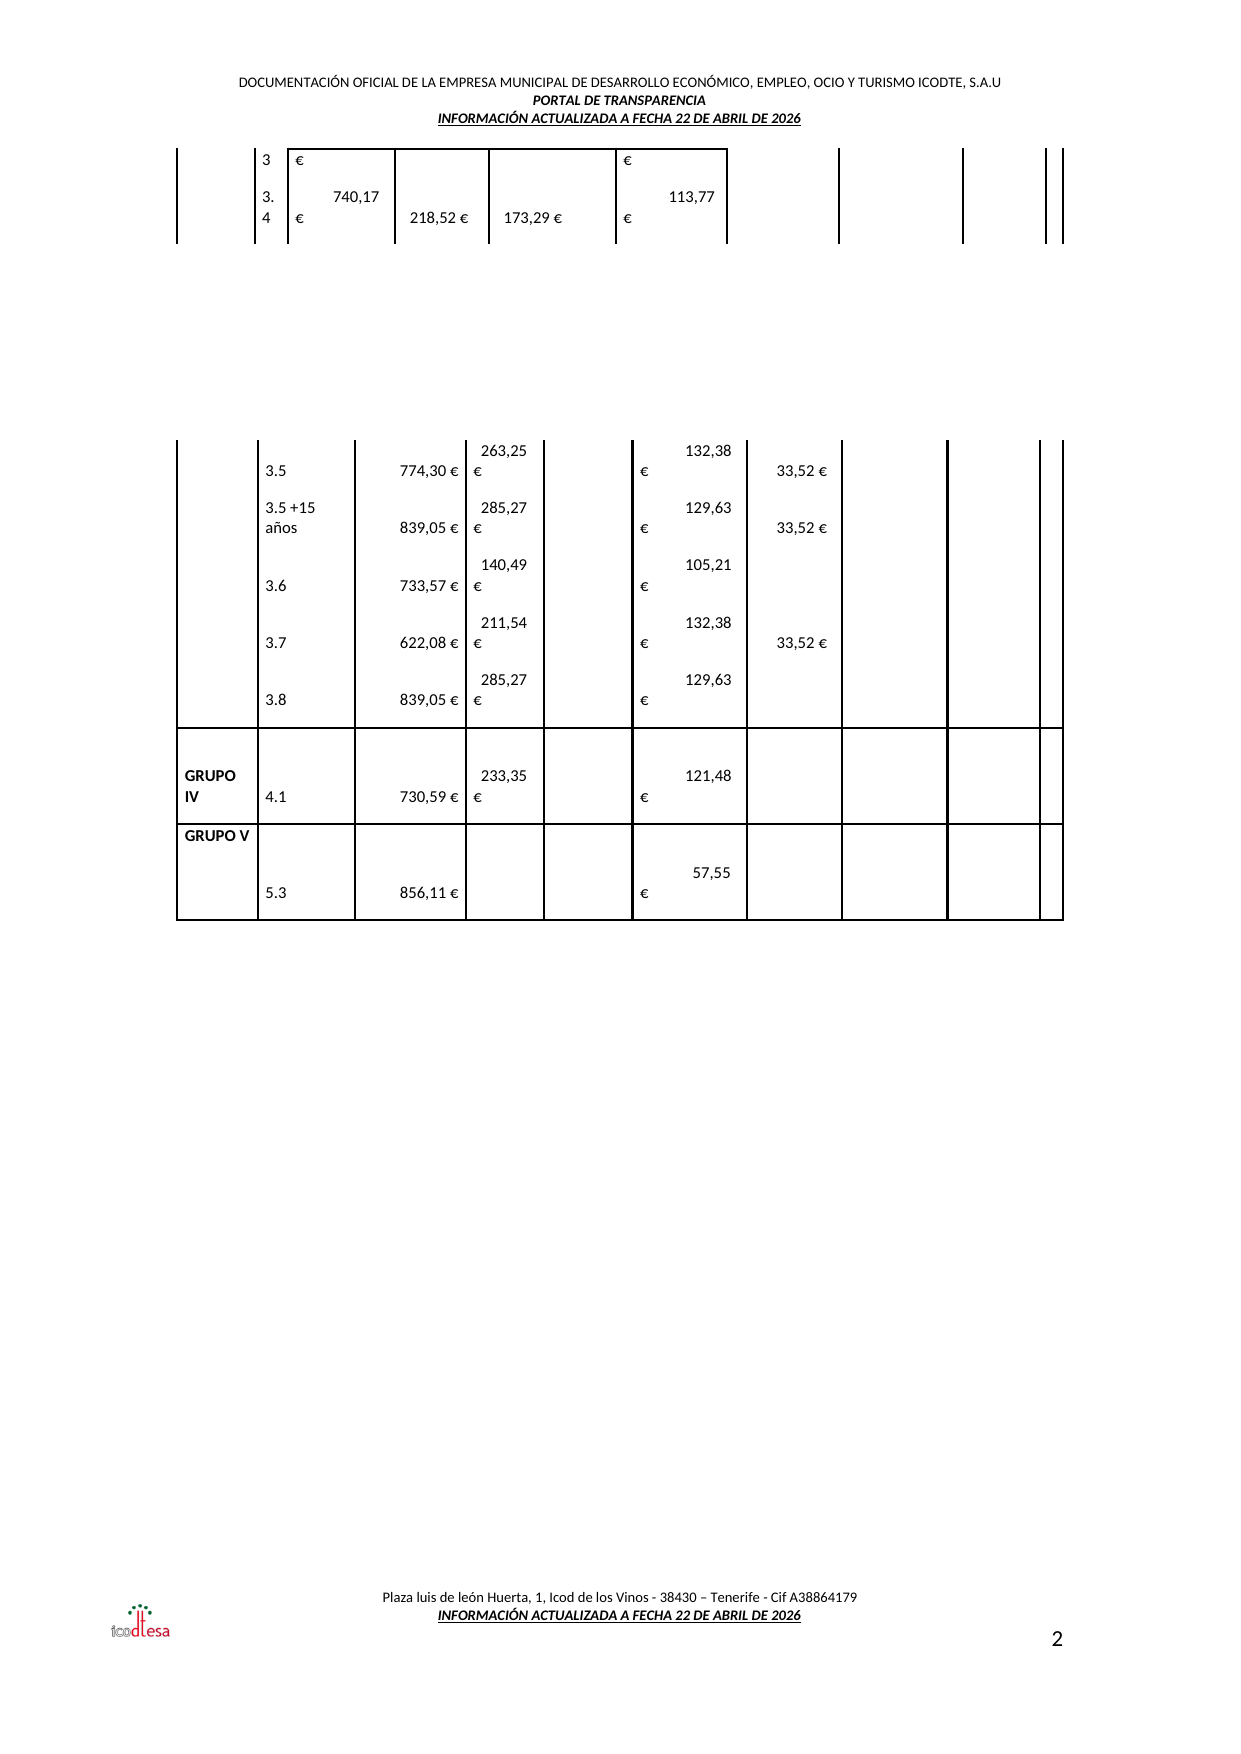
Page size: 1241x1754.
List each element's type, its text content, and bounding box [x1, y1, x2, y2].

table_cell [748, 862, 841, 919]
table_header [545, 440, 631, 497]
table_header [949, 440, 1039, 497]
table_cell 285,27 € [467, 669, 543, 727]
table_cell 233,35 € [467, 766, 543, 823]
table_cell [467, 825, 543, 862]
table_header [843, 440, 946, 497]
table_cell 218,52 € [396, 187, 488, 244]
table_cell [748, 669, 841, 727]
table_cell [843, 555, 946, 612]
table_cell 3.7 [259, 612, 354, 669]
table_header 263,25 € [467, 440, 543, 497]
table_cell 3.5 +15 años [259, 498, 354, 555]
table_cell [843, 669, 946, 727]
table_cell [1041, 729, 1062, 766]
table_cell [356, 825, 465, 862]
table_cell [178, 555, 257, 612]
table_cell [545, 612, 631, 669]
table_cell 140,49 € [467, 555, 543, 612]
table_cell [259, 729, 354, 766]
table_cell [728, 187, 838, 244]
table_cell [1041, 766, 1062, 823]
table_cell [843, 862, 946, 919]
table_cell [634, 729, 746, 766]
table_cell 129,63 € [634, 669, 746, 727]
table_cell [949, 669, 1039, 727]
table_header 3.5 [259, 440, 354, 497]
table_cell [545, 825, 631, 862]
table_cell [1047, 187, 1062, 244]
table_cell 121,48 € [634, 766, 746, 823]
table_cell [545, 498, 631, 555]
table_cell [843, 729, 946, 766]
table_cell 113,77 € [617, 187, 726, 244]
table_cell 856,11 € [356, 862, 465, 919]
table_cell 622,08 € [356, 612, 465, 669]
table_cell [748, 729, 841, 766]
table_cell [467, 862, 543, 919]
table_cell [178, 612, 257, 669]
table_cell € [289, 150, 394, 187]
table_cell 211,54 € [467, 612, 543, 669]
table_cell [949, 612, 1039, 669]
table_cell 33,52 € [748, 498, 841, 555]
table_cell 730,59 € [356, 766, 465, 823]
table_cell [356, 729, 465, 766]
table_cell 132,38 € [634, 612, 746, 669]
table_cell 839,05 € [356, 498, 465, 555]
table_cell [259, 825, 354, 862]
table_cell 3.4 [256, 187, 287, 244]
table_cell [843, 825, 946, 862]
table_header 774,30 € [356, 440, 465, 497]
table_cell [1041, 862, 1062, 919]
table_cell [964, 187, 1045, 244]
table_cell 5.3 [259, 862, 354, 919]
table_cell [843, 612, 946, 669]
table_cell [545, 729, 631, 766]
table_cell [748, 555, 841, 612]
table_cell GRUPO V [178, 825, 257, 862]
table_cell [545, 669, 631, 727]
table_cell [949, 555, 1039, 612]
table_cell [178, 187, 254, 244]
table_cell 33,52 € [748, 612, 841, 669]
table_header [1041, 440, 1062, 497]
table_header 33,52 € [748, 440, 841, 497]
table_header [178, 440, 257, 497]
table_cell [1047, 148, 1062, 187]
table_header 132,38 € [634, 440, 746, 497]
table_cell [178, 669, 257, 727]
table_cell [949, 862, 1039, 919]
table_cell [1041, 498, 1062, 555]
table_cell [178, 729, 257, 766]
table_cell 173,29 € [490, 187, 615, 244]
table_cell [748, 766, 841, 823]
table_cell [178, 148, 254, 187]
table_cell [728, 148, 838, 187]
table_cell 57,55 € [634, 862, 746, 919]
table_cell € [617, 150, 726, 187]
table_cell [545, 766, 631, 823]
table_cell [545, 862, 631, 919]
table_cell GRUPO IV [178, 766, 257, 823]
table_cell [843, 766, 946, 823]
table_cell 3.8 [259, 669, 354, 727]
table_cell 3 [256, 148, 287, 187]
table_cell [949, 498, 1039, 555]
table_cell 839,05 € [356, 669, 465, 727]
table_cell [949, 729, 1039, 766]
table_cell [178, 862, 257, 919]
table_cell [840, 187, 962, 244]
table_cell [1041, 612, 1062, 669]
table_cell 733,57 € [356, 555, 465, 612]
table_cell [545, 555, 631, 612]
table_cell [964, 148, 1045, 187]
table_cell [178, 498, 257, 555]
table_cell [1041, 555, 1062, 612]
table_cell 285,27 € [467, 498, 543, 555]
table_cell [949, 766, 1039, 823]
table_cell [490, 150, 615, 187]
table_cell 3.6 [259, 555, 354, 612]
table_cell [1041, 825, 1062, 862]
table_cell [843, 498, 946, 555]
table_cell [748, 825, 841, 862]
table_cell [949, 825, 1039, 862]
table_cell [1041, 669, 1062, 727]
table_cell [840, 148, 962, 187]
table_cell 740,17 € [289, 187, 394, 244]
table_cell 129,63 € [634, 498, 746, 555]
table_cell [396, 150, 488, 187]
table_cell 105,21 € [634, 555, 746, 612]
table_cell [634, 825, 746, 862]
table_cell [467, 729, 543, 766]
table_cell 4.1 [259, 766, 354, 823]
